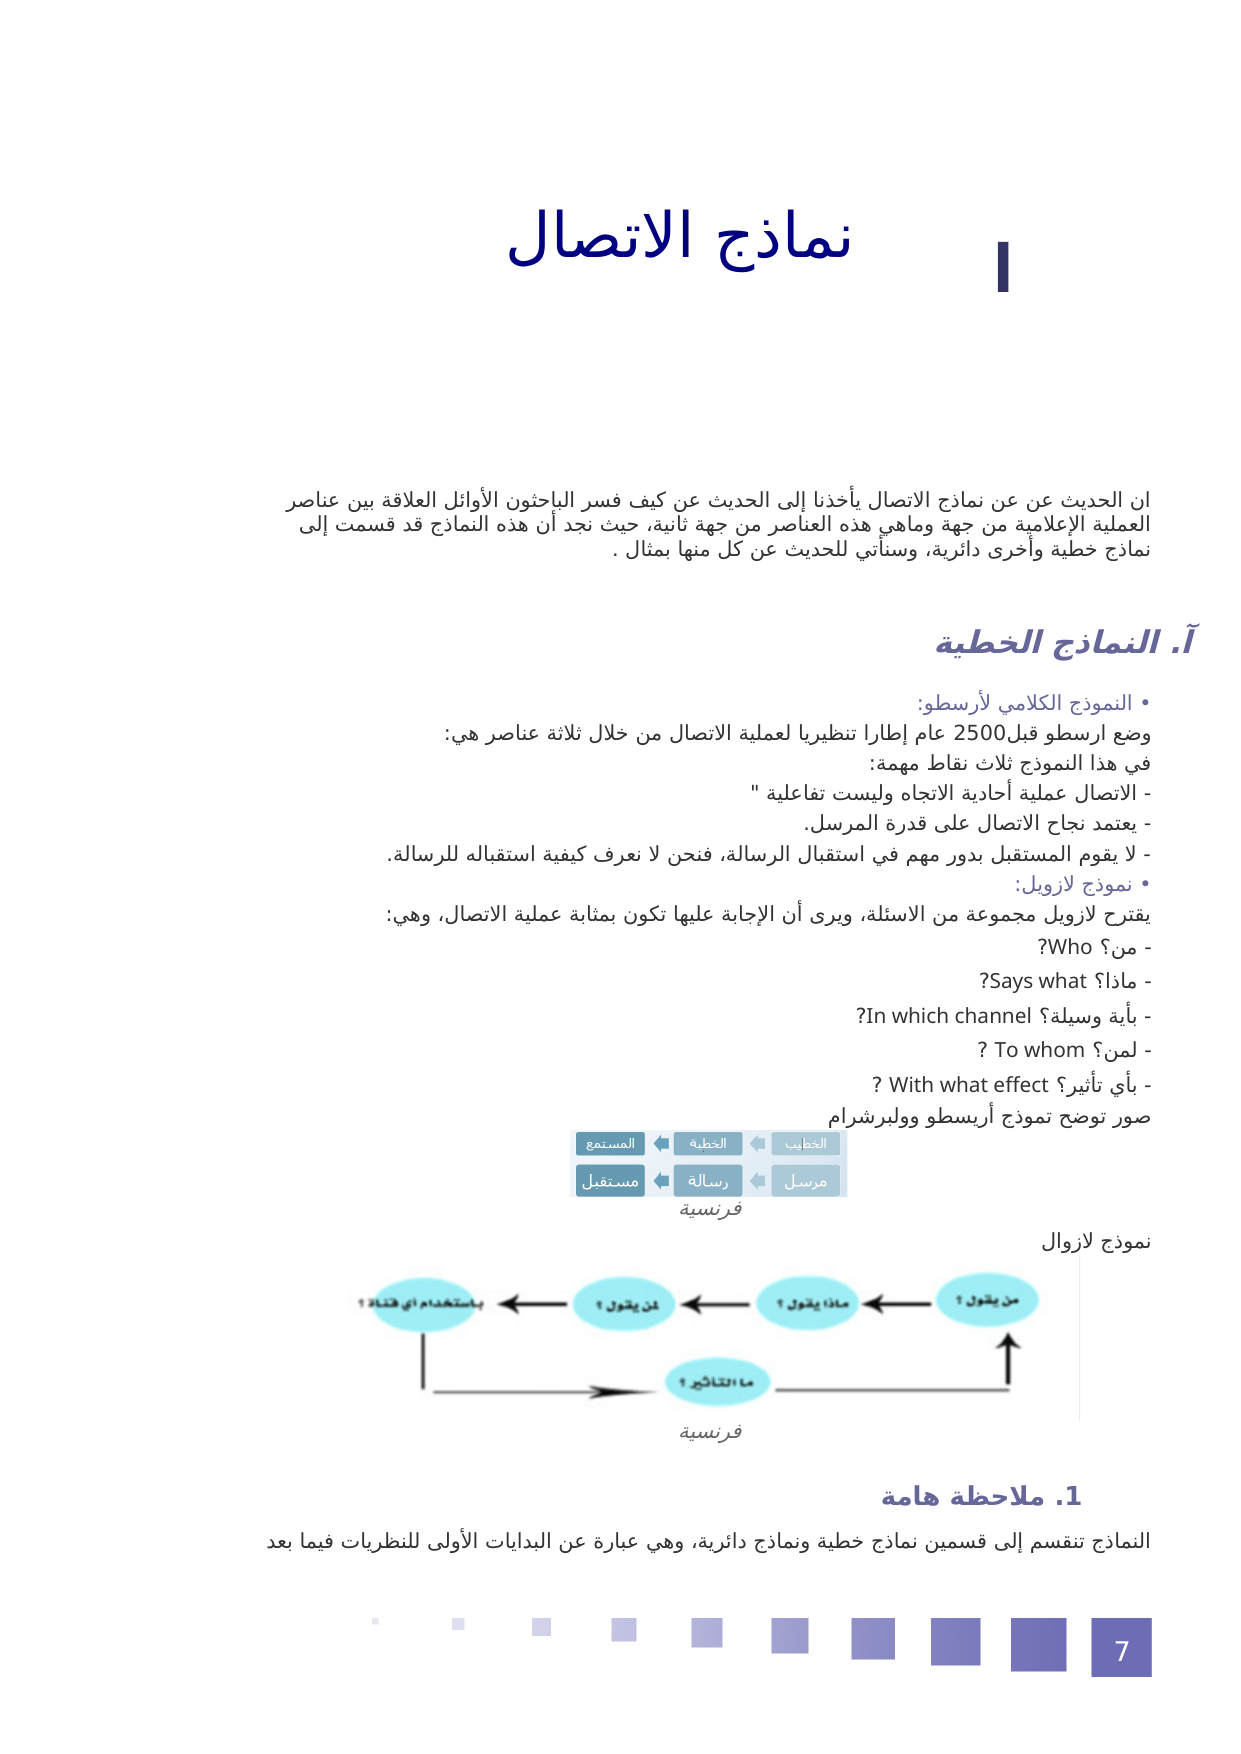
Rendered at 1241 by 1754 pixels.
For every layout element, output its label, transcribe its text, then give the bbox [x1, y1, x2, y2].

text النماذج تنقسم إلى قسمين نماذج خطية ونماذج دائرية، وهي عبارة عن البدايات الأولى للنظريات فيما بعد [266, 1529, 1152, 1554]
text - لمن؟ To whom ? [266, 1035, 1152, 1064]
text ان الحديث عن عن نماذج الاتصال يأخذنا إلى الحديث عن كيف فسر الباحثون الأوائل العلاقة بين عناصر العملية الإعلامية من جهة وماهي هذه العناصر من جهة ثانية، حيث نجد أن هذه النماذج قد قسمت إلى نماذج خطية وأخرى دائرية، وسنأتي للحديث عن كل منها بمثال . [266, 488, 1152, 561]
text نموذج لازوال [266, 1229, 1152, 1253]
title النماذج الخطية [266, 625, 1211, 661]
text وضع ارسطو قبل2500 عام إطارا تنظيريا لعملية الاتصال من خلال ثلاثة عناصر هي: [266, 721, 1152, 745]
title ملاحظة هامة [266, 1481, 1093, 1512]
text I [903, 227, 1104, 308]
text • نموذج لازويل: [266, 872, 1152, 896]
title فرنسية [266, 1419, 1152, 1444]
text • النموذج الكلامي لأرسطو: [266, 691, 1152, 715]
text صور توضح تموذج أريسطو وولبرشرام [266, 1104, 1152, 1128]
title فرنسية [266, 1196, 1152, 1221]
title I-نماذج الاتصال [213, 199, 856, 272]
text - لا يقوم المستقبل بدور مهم في استقبال الرسالة، فنحن لا نعرف كيفية استقباله للرسالة. [266, 842, 1152, 866]
text - الاتصال عملية أحادية الاتجاه وليست تفاعلية " [266, 781, 1152, 806]
text - بأية وسيلة؟ In which channel? [266, 1001, 1152, 1029]
text في هذا النموذج ثلاث نقاط مهمة: [266, 751, 1152, 775]
text - ماذا؟ Says what? [266, 967, 1152, 995]
text - بأي تأثير؟ With what effect ? [266, 1070, 1152, 1098]
picture [336, 1255, 1081, 1420]
text - من؟ Who? [266, 932, 1152, 961]
picture [177, 1618, 1152, 1677]
text - يعتمد نجاح الاتصال على قدرة المرسل. [266, 811, 1152, 836]
text يقترح لازويل مجموعة من الاسئلة، ويرى أن الإجابة عليها تكون بمثابة عملية الاتصال، وهي: [266, 902, 1152, 926]
picture [569, 1130, 848, 1197]
